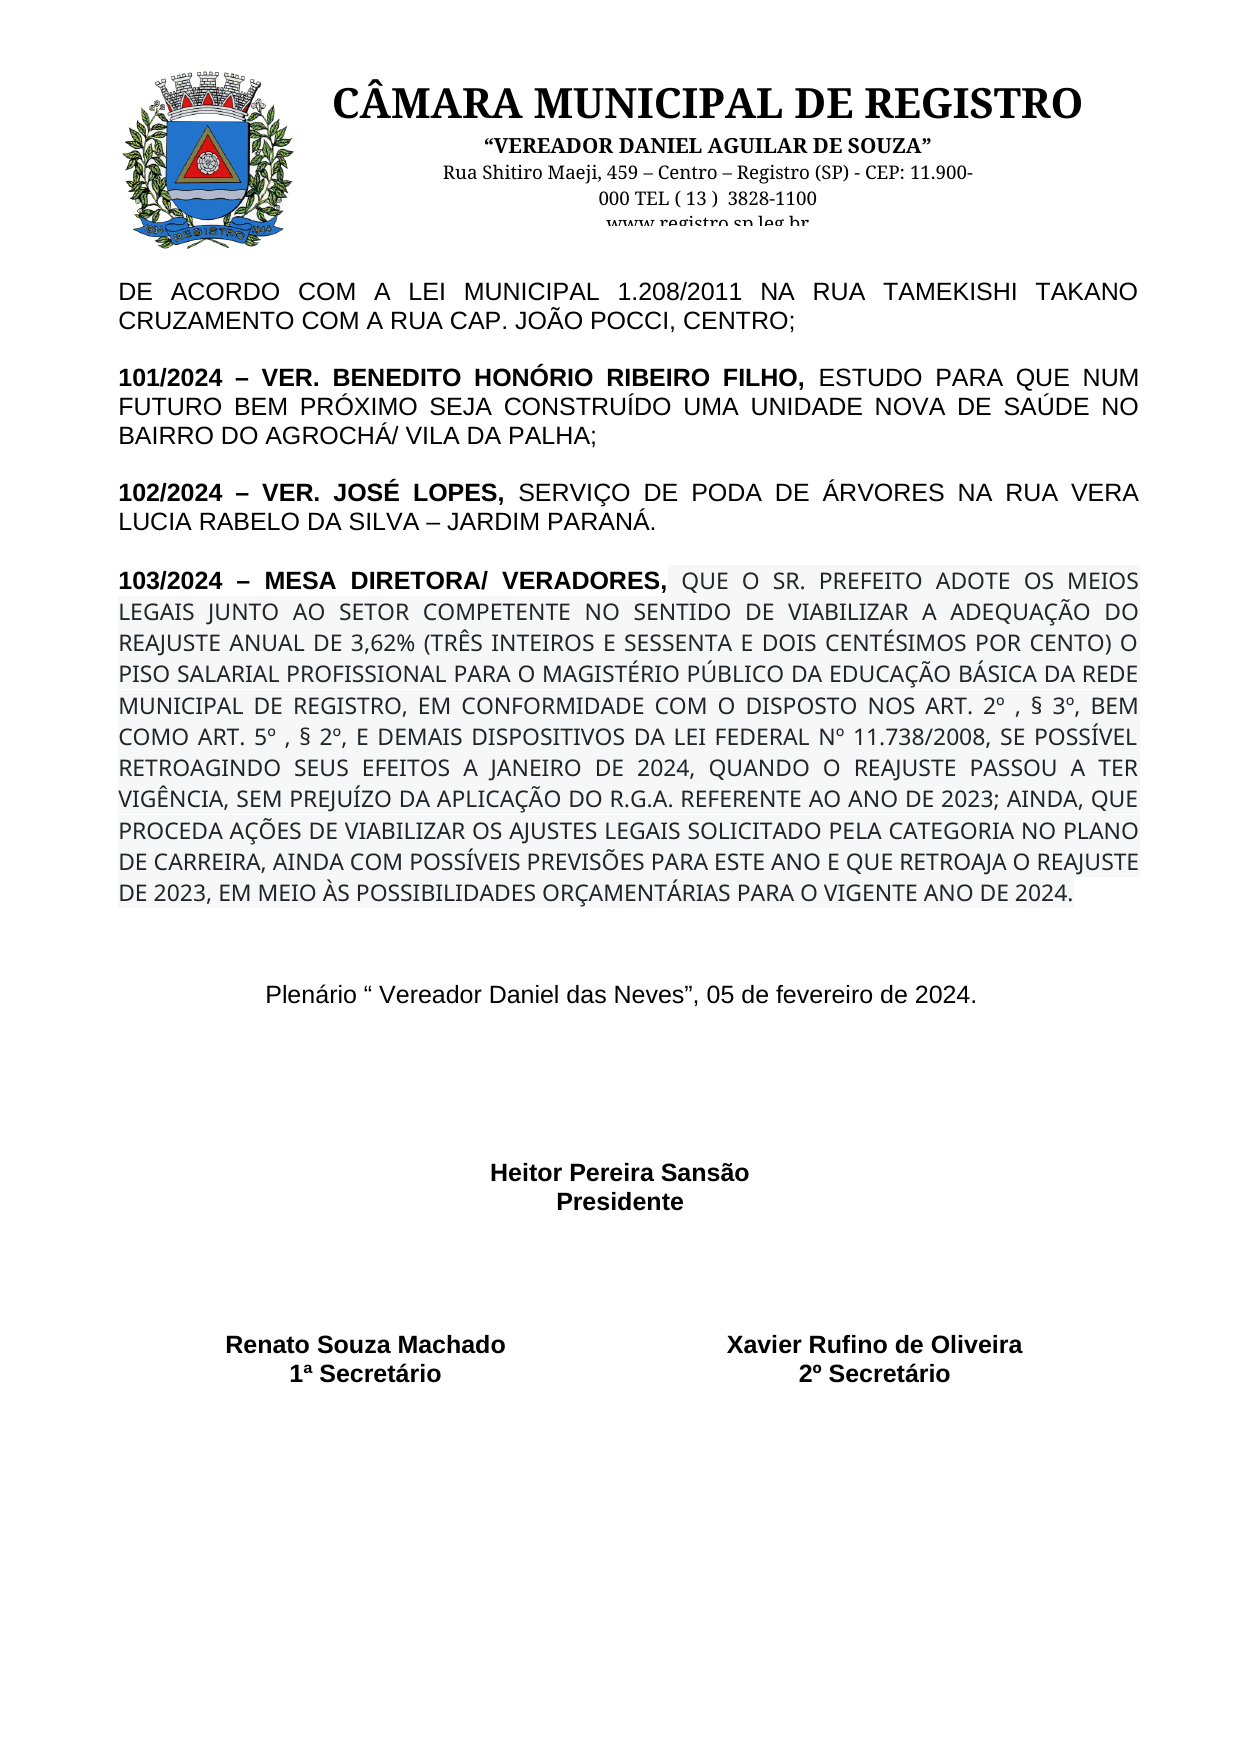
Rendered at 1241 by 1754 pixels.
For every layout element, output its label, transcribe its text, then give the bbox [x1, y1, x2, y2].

text DE ACORDO COM A LEI MUNICIPAL 1.208/2011 NA RUA TAMEKISHI TAKANO CRUZAMENTO COM A RUA CAP. JOÃO POCCI, CENTRO; [118, 277, 1140, 334]
text 102/2024 – VER. JOSÉ LOPES, SERVIÇO DE PODA DE ÁRVORES NA RUA VERA LUCIA RABELO DA SILVA – JARDIM PARANÁ. [118, 478, 1140, 536]
text 101/2024 – VER. BENEDITO HONÓRIO RIBEIRO FILHO, ESTUDO PARA QUE NUM FUTURO BEM PRÓXIMO SEJA CONSTRUÍDO UMA UNIDADE NOVA DE SAÚDE NO BAIRRO DO AGROCHÁ/ VILA DA PALHA; [118, 363, 1140, 449]
table_cell Renato Souza Machado 1ª Secretário [118, 1330, 627, 1388]
picture [118, 65, 298, 254]
table_header Heitor Pereira Sansão Presidente [118, 1158, 1137, 1330]
text 103/2024 – MESA DIRETORA/ VERADORES, QUE O SR. PREFEITO ADOTE OS MEIOS LEGAIS JUNTO AO SETOR COMPETENTE NO SENTIDO DE VIABILIZAR A ADEQUAÇÃO DO REAJUSTE ANUAL DE 3,62% (TRÊS INTEIROS E SESSENTA E DOIS CENTÉSIMOS POR CENTO) O PISO SALARIAL PROFISSIONAL PARA O MAGISTÉRIO PÚBLICO DA EDUCAÇÃO BÁSICA DA REDE MUNICIPAL DE REGISTRO, EM CONFORMIDADE COM O DISPOSTO NOS ART. 2º , § 3º, BEM COMO ART. 5º , § 2º, E DEMAIS DISPOSITIVOS DA LEI FEDERAL Nº 11.738/2008, SE POSSÍVEL RETROAGINDO SEUS EFEITOS A JANEIRO DE 2024, QUANDO O REAJUSTE PASSOU A TER VIGÊNCIA, SEM PREJUÍZO DA APLICAÇÃO DO R.G.A. REFERENTE AO ANO DE 2023; AINDA, QUE PROCEDA AÇÕES DE VIABILIZAR OS AJUSTES LEGAIS SOLICITADO PELA CATEGORIA NO PLANO DE CARREIRA, AINDA COM POSSÍVEIS PREVISÕES PARA ESTE ANO E QUE RETROAJA O REAJUSTE DE 2023, EM MEIO ÀS POSSIBILIDADES ORÇAMENTÁRIAS PARA O VIGENTE ANO DE 2024. [118, 564, 1140, 908]
text Plenário “ Vereador Daniel das Neves”, 05 de fevereiro de 2024. [103, 980, 1140, 1009]
table_cell Xavier Rufino de Oliveira 2º Secretário [628, 1330, 1137, 1388]
